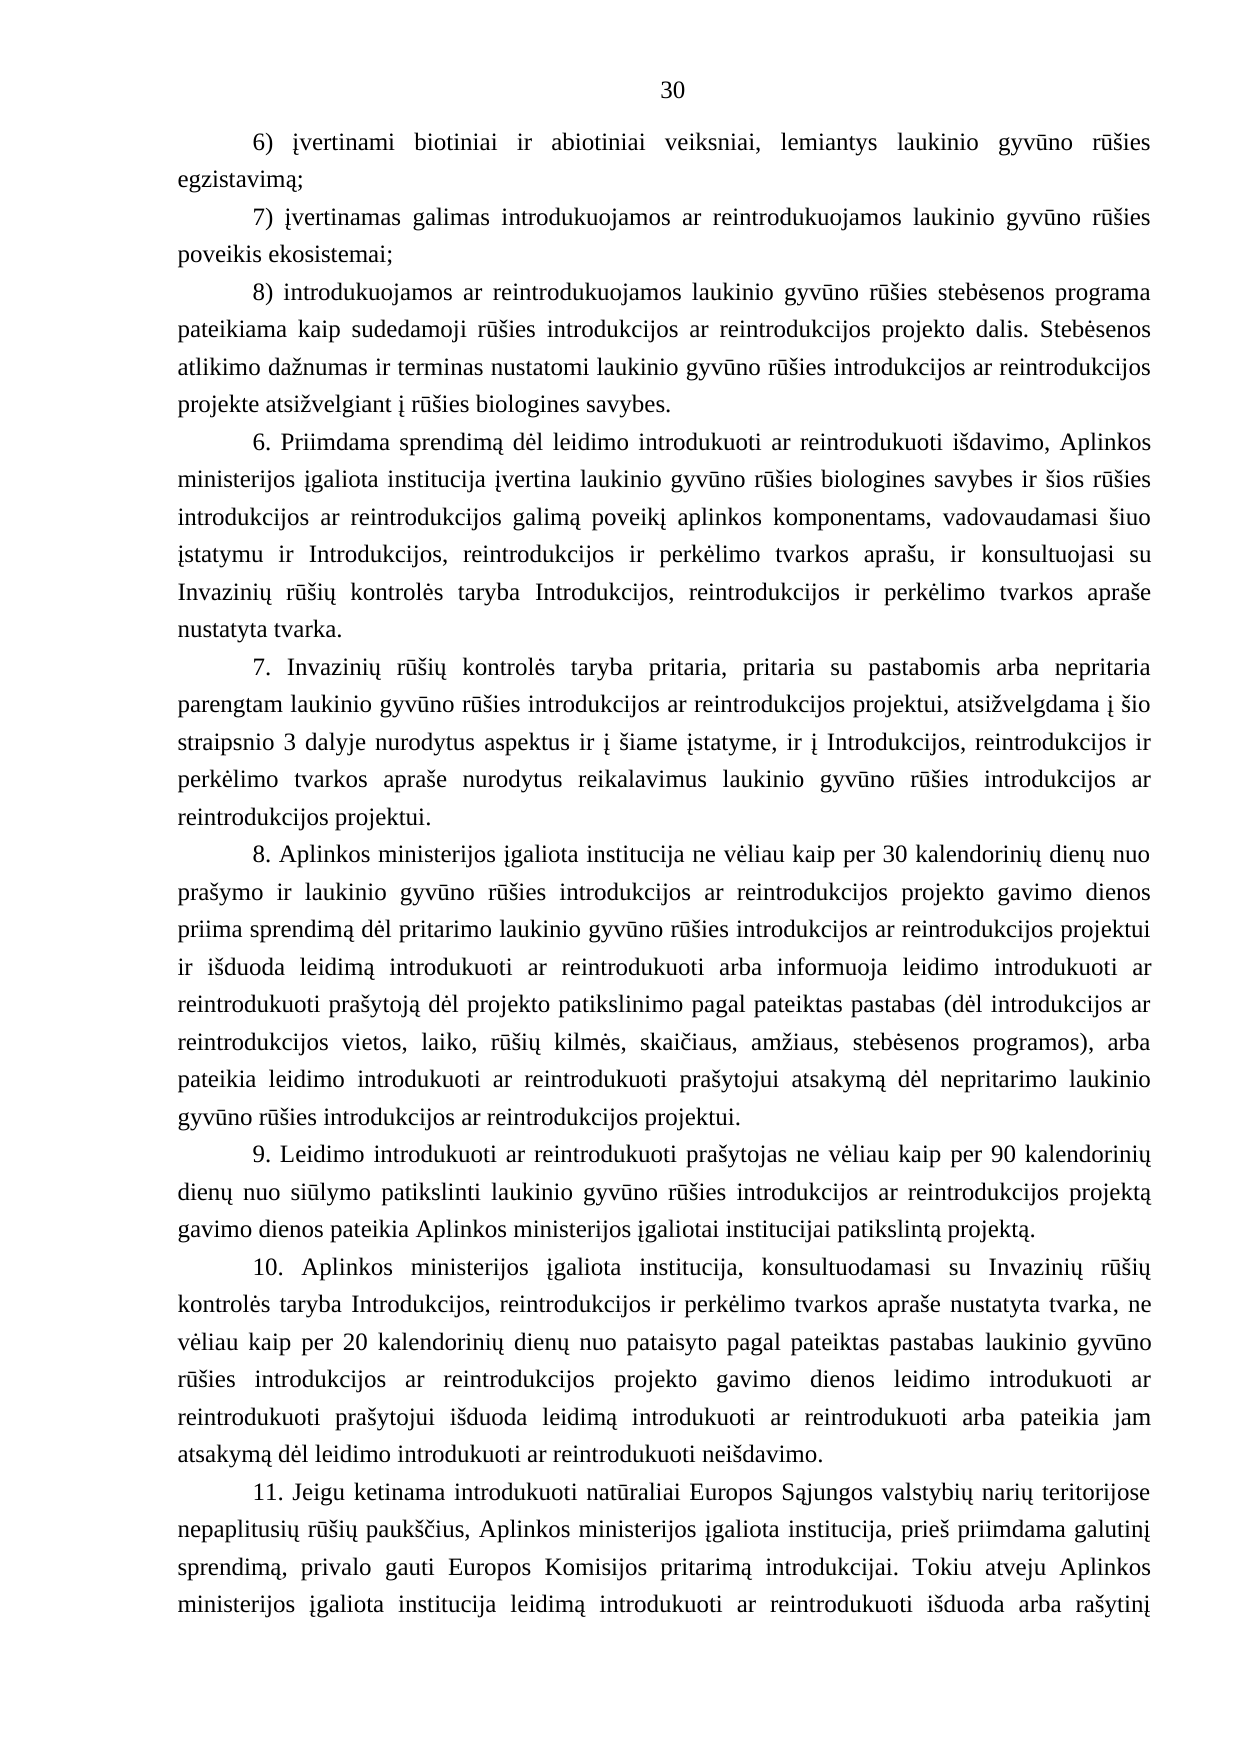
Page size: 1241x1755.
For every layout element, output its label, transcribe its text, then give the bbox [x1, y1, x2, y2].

text 10. Aplinkos ministerijos įgaliota institucija, konsultuodamasi su Invazinių rūšių kontrolės taryba Introdukcijos, reintrodukcijos ir perkėlimo tvarkos apraše nustatyta tvarka, ne vėliau kaip per 20 kalendorinių dienų nuo pataisyto pagal pateiktas pastabas laukinio gyvūno rūšies introdukcijos ar reintrodukcijos projekto gavimo dienos leidimo introdukuoti ar reintrodukuoti prašytojui išduoda leidimą introdukuoti ar reintrodukuoti arba pateikia jam atsakymą dėl leidimo introdukuoti ar reintrodukuoti neišdavimo. [177, 1243, 1152, 1468]
text 6. Priimdama sprendimą dėl leidimo introdukuoti ar reintrodukuoti išdavimo, Aplinkos ministerijos įgaliota institucija įvertina laukinio gyvūno rūšies biologines savybes ir šios rūšies introdukcijos ar reintrodukcijos galimą poveikį aplinkos komponentams, vadovaudamasi šiuo įstatymu ir Introdukcijos, reintrodukcijos ir perkėlimo tvarkos aprašu, ir konsultuojasi su Invazinių rūšių kontrolės taryba Introdukcijos, reintrodukcijos ir perkėlimo tvarkos apraše nustatyta tvarka. [177, 418, 1152, 643]
text 7. Invazinių rūšių kontrolės taryba pritaria, pritaria su pastabomis arba nepritaria parengtam laukinio gyvūno rūšies introdukcijos ar reintrodukcijos projektui, atsižvelgdama į šio straipsnio 3 dalyje nurodytus aspektus ir į šiame įstatyme, ir į Introdukcijos, reintrodukcijos ir perkėlimo tvarkos apraše nurodytus reikalavimus laukinio gyvūno rūšies introdukcijos ar reintrodukcijos projektui. [177, 643, 1152, 831]
text 8) introdukuojamos ar reintrodukuojamos laukinio gyvūno rūšies stebėsenos programa pateikiama kaip sudedamoji rūšies introdukcijos ar reintrodukcijos projekto dalis. Stebėsenos atlikimo dažnumas ir terminas nustatomi laukinio gyvūno rūšies introdukcijos ar reintrodukcijos projekte atsižvelgiant į rūšies biologines savybes. [177, 268, 1152, 418]
text 6) įvertinami biotiniai ir abiotiniai veiksniai, lemiantys laukinio gyvūno rūšies egzistavimą; [177, 118, 1152, 193]
text 8. Aplinkos ministerijos įgaliota institucija ne vėliau kaip per 30 kalendorinių dienų nuo prašymo ir laukinio gyvūno rūšies introdukcijos ar reintrodukcijos projekto gavimo dienos priima sprendimą dėl pritarimo laukinio gyvūno rūšies introdukcijos ar reintrodukcijos projektui ir išduoda leidimą introdukuoti ar reintrodukuoti arba informuoja leidimo introdukuoti ar reintrodukuoti prašytoją dėl projekto patikslinimo pagal pateiktas pastabas (dėl introdukcijos ar reintrodukcijos vietos, laiko, rūšių kilmės, skaičiaus, amžiaus, stebėsenos programos), arba pateikia leidimo introdukuoti ar reintrodukuoti prašytojui atsakymą dėl nepritarimo laukinio gyvūno rūšies introdukcijos ar reintrodukcijos projektui. [177, 831, 1152, 1131]
text 9. Leidimo introdukuoti ar reintrodukuoti prašytojas ne vėliau kaip per 90 kalendorinių dienų nuo siūlymo patikslinti laukinio gyvūno rūšies introdukcijos ar reintrodukcijos projektą gavimo dienos pateikia Aplinkos ministerijos įgaliotai institucijai patikslintą projektą. [177, 1131, 1152, 1243]
text 7) įvertinamas galimas introdukuojamos ar reintrodukuojamos laukinio gyvūno rūšies poveikis ekosistemai; [177, 193, 1152, 268]
text 11. Jeigu ketinama introdukuoti natūraliai Europos Sąjungos valstybių narių teritorijose nepaplitusių rūšių paukščius, Aplinkos ministerijos įgaliota institucija, prieš priimdama galutinį sprendimą, privalo gauti Europos Komisijos pritarimą introdukcijai. Tokiu atveju Aplinkos ministerijos įgaliota institucija leidimą introdukuoti ar reintrodukuoti išduoda arba rašytinį [177, 1468, 1152, 1618]
